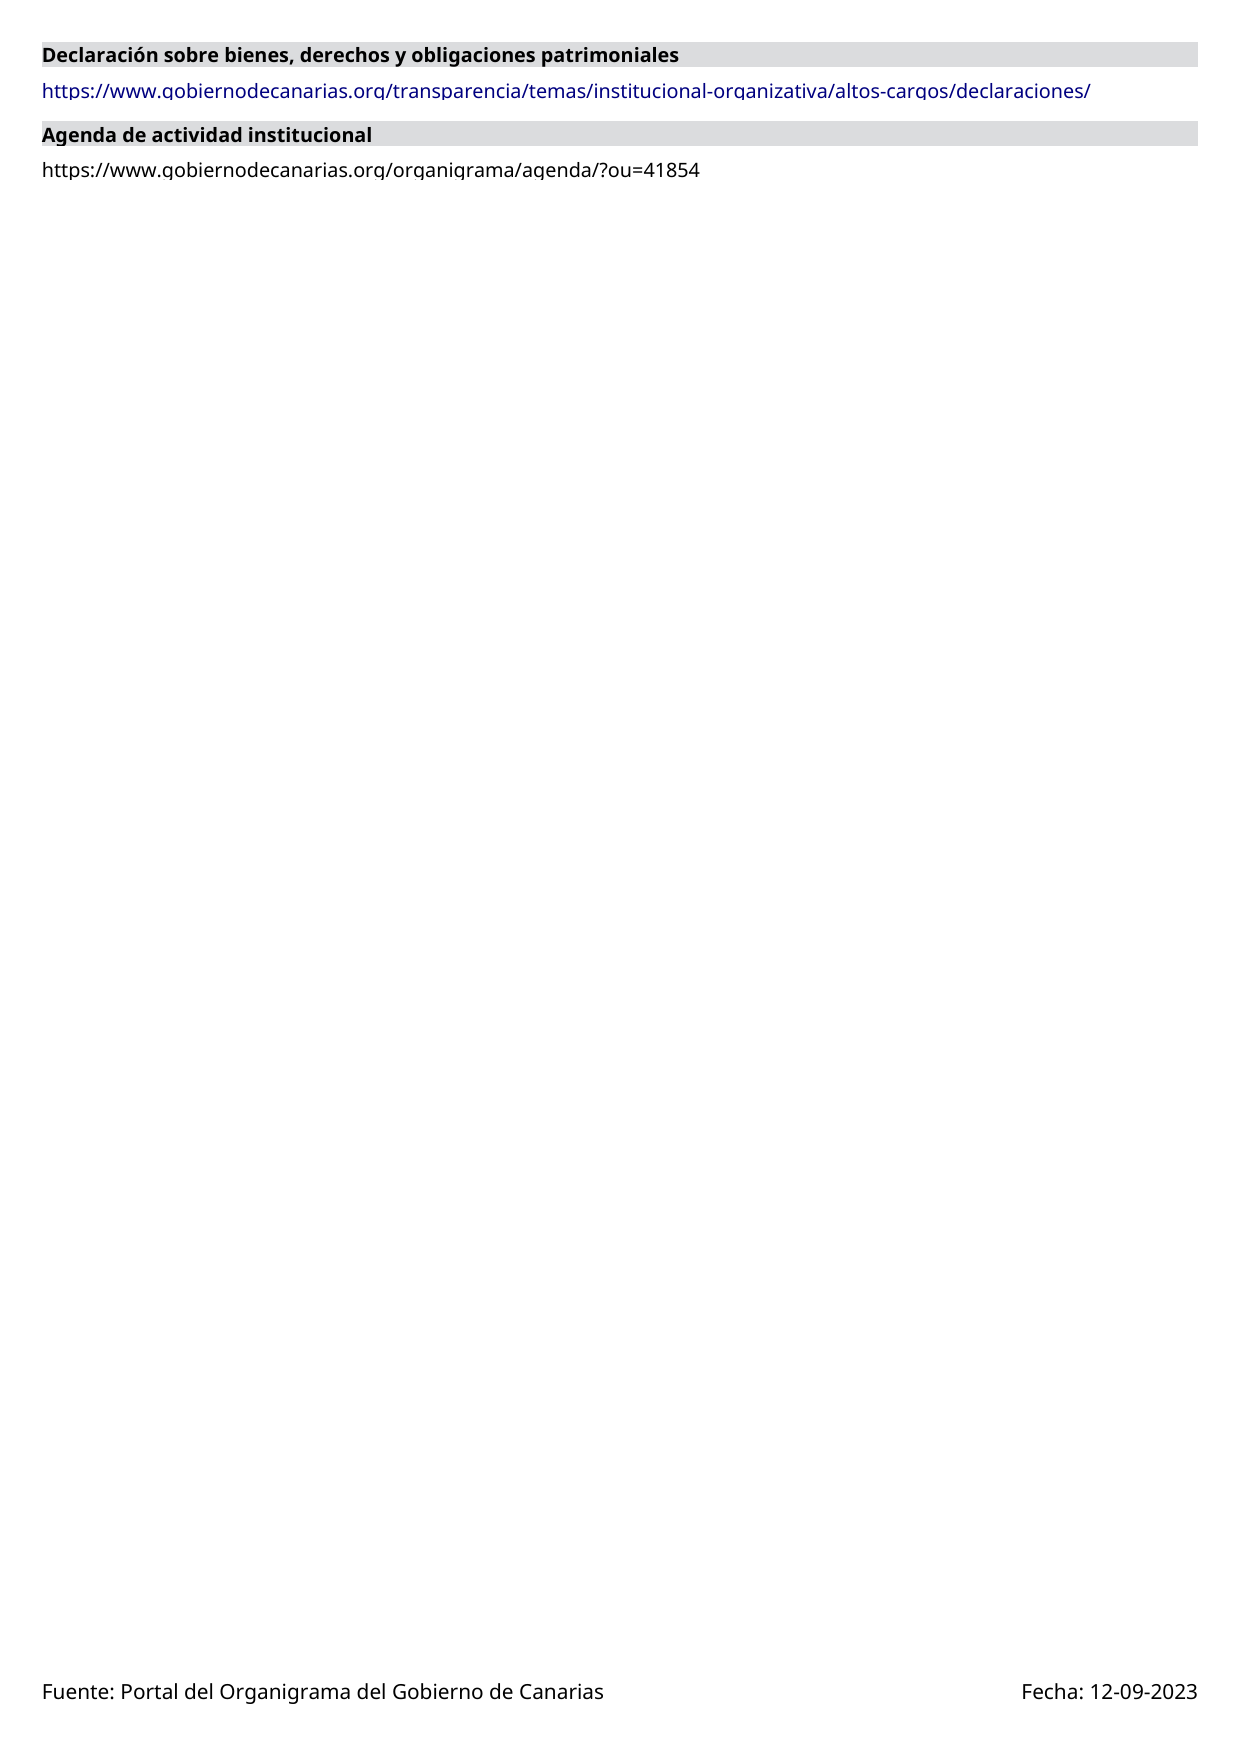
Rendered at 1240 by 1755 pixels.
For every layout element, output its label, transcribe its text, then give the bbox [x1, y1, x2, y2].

table_cell [833, 200, 1198, 1671]
table_cell Agenda de actividad institucional [42, 121, 1198, 146]
table_header [1198, 0, 1239, 42]
table_cell Declaración sobre bienes, derechos y obligaciones patrimoniales [42, 42, 1198, 67]
table_cell [0, 121, 42, 146]
table_cell https://www.gobiernodecanarias.org/organigrama/agenda/?ou=41854 [42, 146, 1198, 200]
table_cell [1198, 67, 1239, 121]
table_cell Fuente: Portal del Organigrama del Gobierno de Canarias [42, 1671, 833, 1712]
table_cell https://www.gobiernodecanarias.org/transparencia/temas/institucional-organizativa/altos-cargos/declaraciones/ [42, 67, 1198, 121]
table_cell [0, 67, 42, 121]
table_cell [0, 146, 42, 200]
table_cell [0, 42, 42, 67]
table_header [833, 0, 1198, 42]
table_cell [1198, 121, 1239, 146]
table_cell [0, 200, 42, 1671]
table_cell [1198, 42, 1239, 67]
table_cell [1198, 1671, 1239, 1712]
table_cell [1198, 200, 1239, 1671]
table_header [42, 0, 833, 42]
table_cell Fecha: 12-09-2023 [833, 1671, 1198, 1712]
table_header [0, 0, 42, 42]
table_cell [1198, 146, 1239, 200]
table_cell [42, 200, 833, 1671]
table_cell [0, 1671, 42, 1712]
